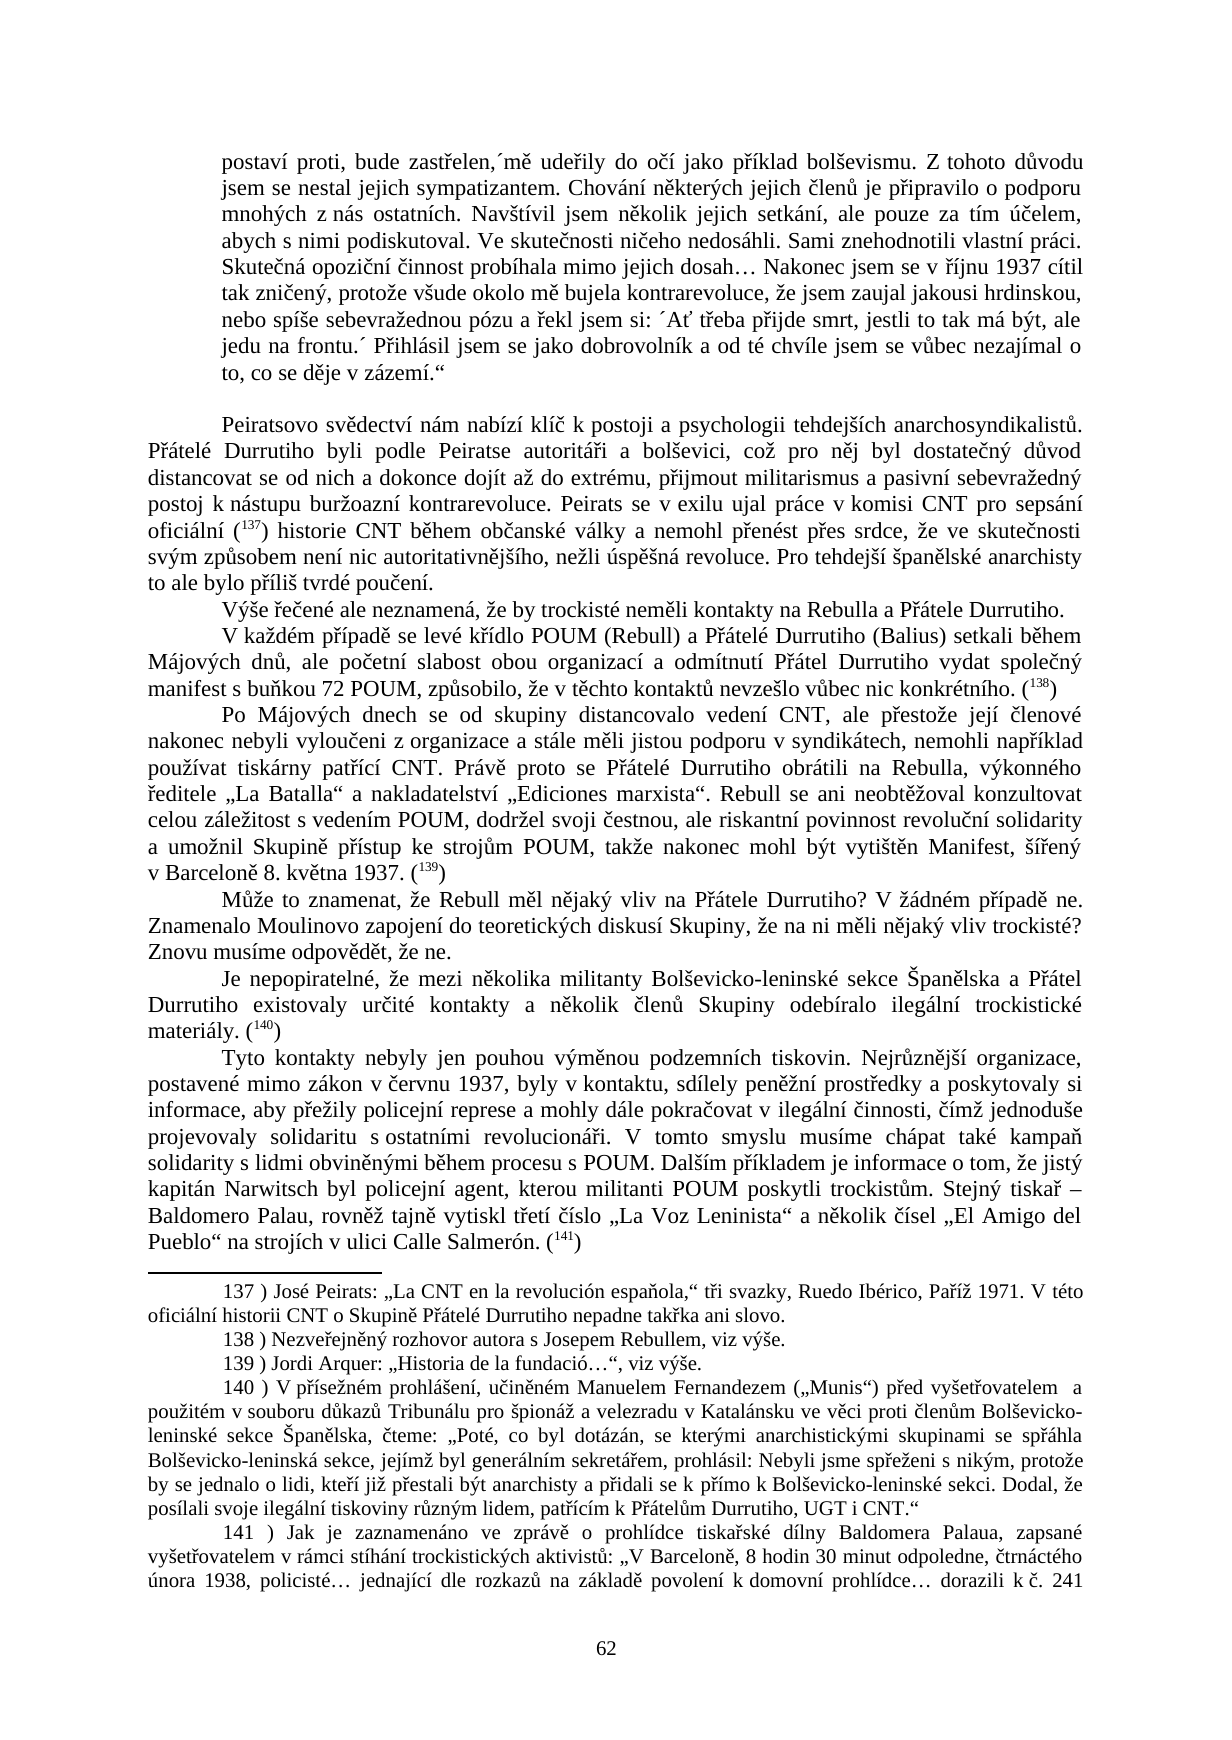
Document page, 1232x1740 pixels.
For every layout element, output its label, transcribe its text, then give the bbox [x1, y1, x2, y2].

text V každém případě se levé křídlo POUM (Rebull) a Přátelé Durrutiho (Balius) setkali během Májových dnů, ale početní slabost obou organizací a odmítnutí Přátel Durrutiho vydat společný manifest s buňkou 72 POUM, způsobilo, že v těchto kontaktů nevzešlo vůbec nic konkrétního. () [148, 622, 1083, 701]
text Může to znamenat, že Rebull měl nějaký vliv na Přátele Durrutiho? V žádném případě ne. Znamenalo Moulinovo zapojení do teoretických diskusí Skupiny, že na ni měli nějaký vliv trockisté? Znovu musíme odpovědět, že ne. [148, 886, 1083, 965]
text Je nepopiratelné, že mezi několika militanty Bolševicko-leninské sekce Španělska a Přátel Durrutiho existovaly určité kontakty a několik členů Skupiny odebíralo ilegální trockistické materiály. () [148, 965, 1083, 1044]
text Po Májových dnech se od skupiny distancovalo vedení CNT, ale přestože její členové nakonec nebyli vyloučeni z organizace a stále měli jistou podporu v syndikátech, nemohli například používat tiskárny patřící CNT. Právě proto se Přátelé Durrutiho obrátili na Rebulla, výkonného ředitele „La Batalla“ a nakladatelství „Ediciones marxista“. Rebull se ani neobtěžoval konzultovat celou záležitost s vedením POUM, dodržel svoji čestnou, ale riskantní povinnost revoluční solidarity a umožnil Skupině přístup ke strojům POUM, takže nakonec mohl být vytištěn Manifest, šířený v Barceloně 8. května 1937. () [148, 701, 1083, 886]
text postaví proti, bude zastřelen,´mě udeřily do očí jako příklad bolševismu. Z tohoto důvodu jsem se nestal jejich sympatizantem. Chování některých jejich členů je připravilo o podporu mnohých z nás ostatních. Navštívil jsem několik jejich setkání, ale pouze za tím účelem, abych s nimi podiskutoval. Ve skutečnosti ničeho nedosáhli. Sami znehodnotili vlastní práci. Skutečná opoziční činnost probíhala mimo jejich dosah… Nakonec jsem se v říjnu 1937 cítil tak zničený, protože všude okolo mě bujela kontrarevoluce, že jsem zaujal jakousi hrdinskou, nebo spíše sebevražednou pózu a řekl jsem si: ´Ať třeba přijde smrt, jestli to tak má být, ale jedu na frontu.´ Přihlásil jsem se jako dobrovolník a od té chvíle jsem se vůbec nezajímal o to, co se děje v zázemí.“ [221, 148, 1083, 385]
text ) Jordi Arquer: „Historia de la fundació…“, viz výše. [148, 1351, 1083, 1375]
text ) V přísežném prohlášení, učiněném Manuelem Fernandezem („Munis“) před vyšetřovatelem a použitém v souboru důkazů Tribunálu pro špionáž a velezradu v Katalánsku ve věci proti členům Bolševicko-leninské sekce Španělska, čteme: „Poté, co byl dotázán, se kterými anarchistickými skupinami se spřáhla Bolševicko-leninská sekce, jejímž byl generálním sekretářem, prohlásil: Nebyli jsme spřeženi s nikým, protože by se jednalo o lidi, kteří již přestali být anarchisty a přidali se k přímo k Bolševicko-leninské sekci. Dodal, že posílali svoje ilegální tiskoviny různým lidem, patřícím k Přátelům Durrutiho, UGT i CNT.“ [148, 1375, 1083, 1520]
text ) Jak je zaznamenáno ve zprávě o prohlídce tiskařské dílny Baldomera Palaua, zapsané vyšetřovatelem v rámci stíhání trockistických aktivistů: „V Barceloně, 8 hodin 30 minut odpoledne, čtrnáctého února 1938, policisté… jednající dle rozkazů na základě povolení k domovní prohlídce… dorazili k č. 241 [148, 1520, 1083, 1592]
text Peiratsovo svědectví nám nabízí klíč k postoji a psychologii tehdejších anarchosyndikalistů. Přátelé Durrutiho byli podle Peiratse autoritáři a bolševici, což pro něj byl dostatečný důvod distancovat se od nich a dokonce dojít až do extrému, přijmout militarismus a pasivní sebevražedný postoj k nástupu buržoazní kontrarevoluce. Peirats se v exilu ujal práce v komisi CNT pro sepsání oficiální () historie CNT během občanské války a nemohl přenést přes srdce, že ve skutečnosti svým způsobem není nic autoritativnějšího, nežli úspěšná revoluce. Pro tehdejší španělské anarchisty to ale bylo příliš tvrdé poučení. [148, 411, 1083, 596]
text ) José Peirats: „La CNT en la revolución espaňola,“ tři svazky, Ruedo Ibérico, Paříž 1971. V této oficiální historii CNT o Skupině Přátelé Durrutiho nepadne takřka ani slovo. [148, 1279, 1083, 1327]
text ) Nezveřejněný rozhovor autora s Josepem Rebullem, viz výše. [148, 1327, 1083, 1351]
text Výše řečené ale neznamená, že by trockisté neměli kontakty na Rebulla a Přátele Durrutiho. [148, 596, 1083, 622]
text Tyto kontakty nebyly jen pouhou výměnou podzemních tiskovin. Nejrůznější organizace, postavené mimo zákon v červnu 1937, byly v kontaktu, sdílely peněžní prostředky a poskytovaly si informace, aby přežily policejní represe a mohly dále pokračovat v ilegální činnosti, čímž jednoduše projevovaly solidaritu s ostatními revolucionáři. V tomto smyslu musíme chápat také kampaň solidarity s lidmi obviněnými během procesu s POUM. Dalším příkladem je informace o tom, že jistý kapitán Narwitsch byl policejní agent, kterou militanti POUM poskytli trockistům. Stejný tiskař – Baldomero Palau, rovněž tajně vytiskl třetí číslo „La Voz Leninista“ a několik čísel „El Amigo del Pueblo“ na strojích v ulici Calle Salmerón. () [148, 1044, 1083, 1254]
